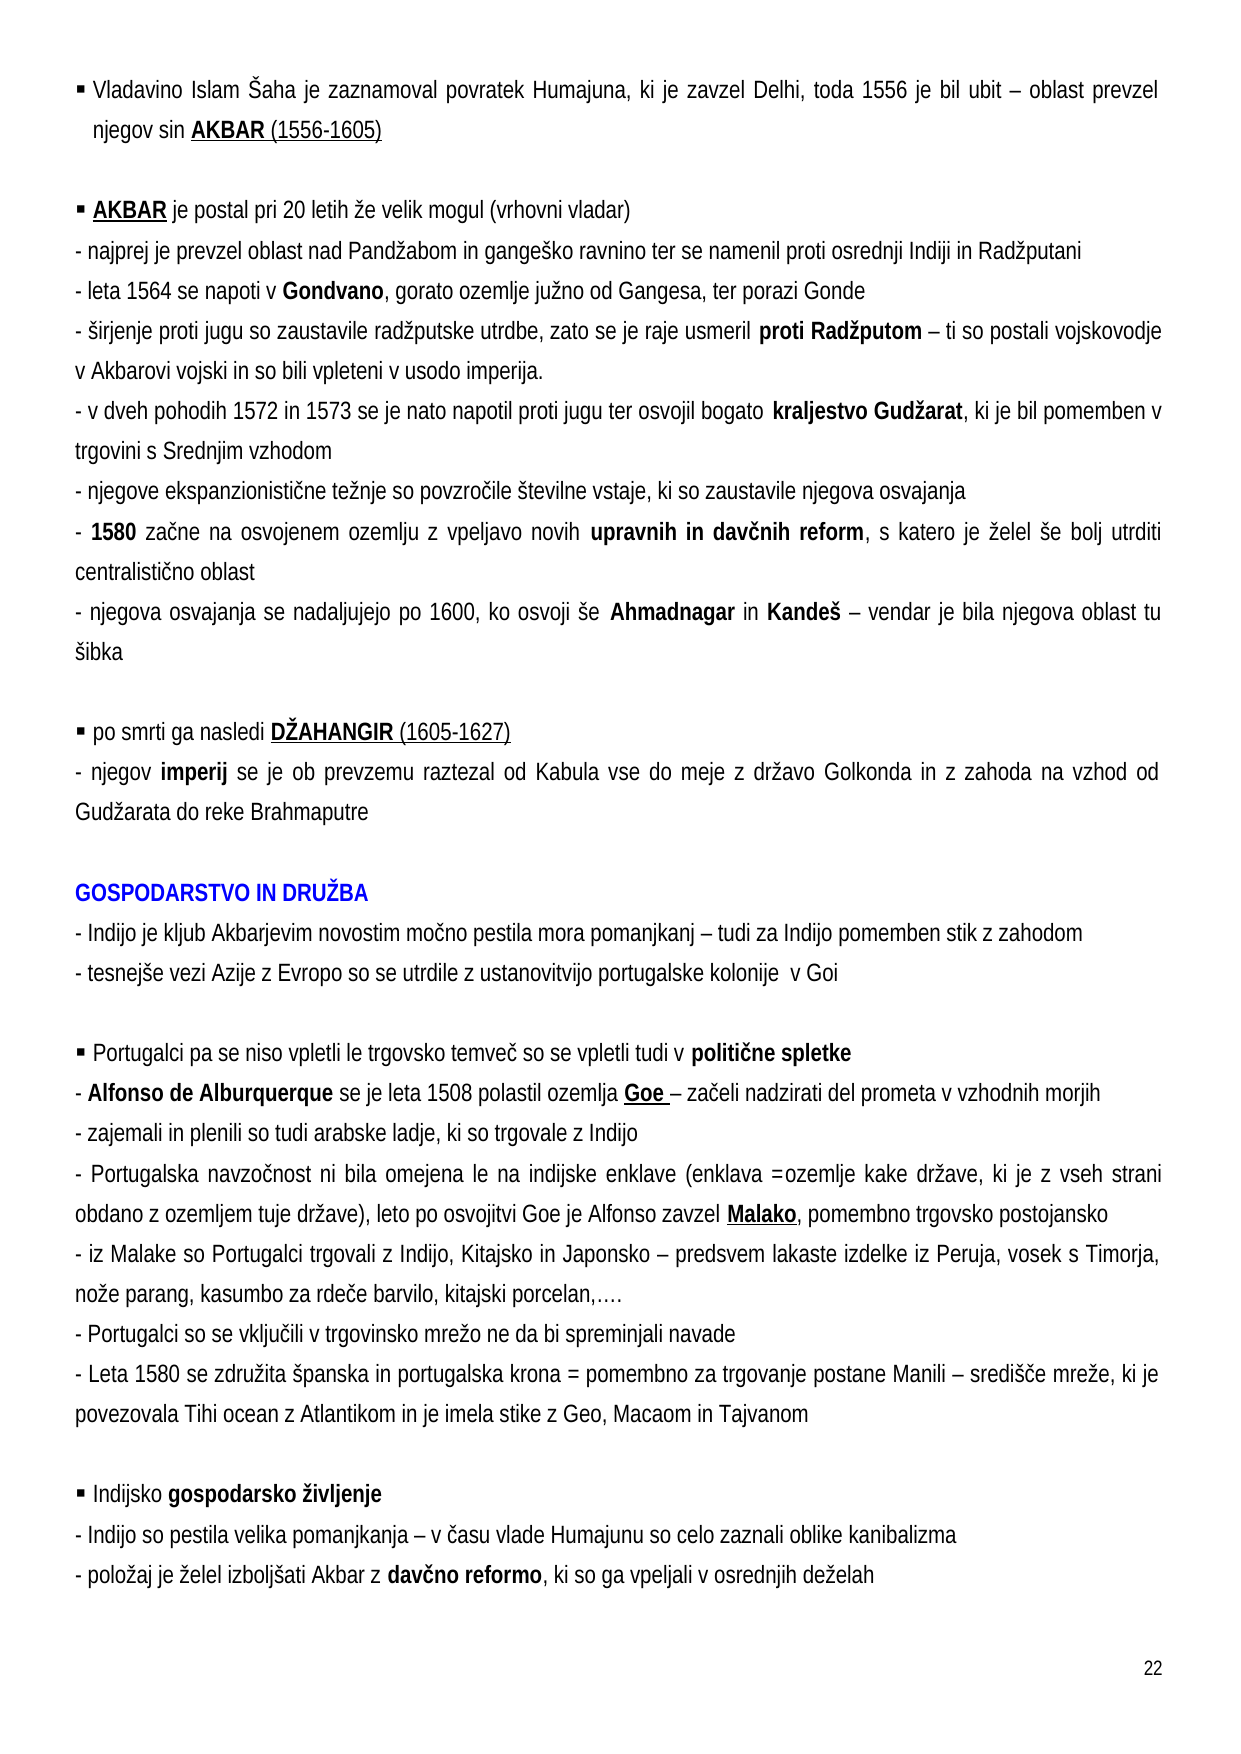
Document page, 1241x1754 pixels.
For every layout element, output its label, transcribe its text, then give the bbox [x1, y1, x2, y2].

text - tesnejše vezi Azije z Evropo so se utrdile z ustanovitvijo portugalske kolonije v Goi [75, 958, 1162, 986]
text - Leta 1580 se združita španska in portugalska krona = pomembno za trgovanje postane Manili – središče mreže, ki je povezovala Tihi ocean z Atlantikom in je imela stike z Geo, Macaom in Tajvanom [75, 1359, 1162, 1428]
list Indijsko gospodarsko življenje [75, 1479, 1162, 1508]
text - širjenje proti jugu so zaustavile radžputske utrdbe, zato se je raje usmeril proti Radžputom – ti so postali vojskovodje v Akbarovi vojski in so bili vpleteni v usodo imperija. [75, 316, 1162, 385]
list po smrti ga nasledi DŽAHANGIR (1605-1627) [75, 717, 1162, 746]
text - iz Malake so Portugalci trgovali z Indijo, Kitajsko in Japonsko – predsvem lakaste izdelke iz Peruja, vosek s Timorja, nože parang, kasumbo za rdeče barvilo, kitajski porcelan,…. [75, 1239, 1162, 1307]
text - najprej je prevzel oblast nad Pandžabom in gangeško ravnino ter se namenil proti osrednji Indiji in Radžputani [75, 236, 1162, 264]
text - njegove ekspanzionistične težnje so povzročile številne vstaje, ki so zaustavile njegova osvajanja [75, 476, 1162, 505]
text - njegov imperij se je ob prevzemu raztezal od Kabula vse do meje z državo Golkonda in z zahoda na vzhod od Gudžarata do reke Brahmaputre [75, 757, 1162, 826]
text GOSPODARSTVO IN DRUŽBA [75, 878, 1162, 906]
text - 1580 začne na osvojenem ozemlju z vpeljavo novih upravnih in davčnih reform, s katero je želel še bolj utrditi centralistično oblast [75, 516, 1162, 585]
text - Indijo je kljub Akbarjevim novostim močno pestila mora pomanjkanj – tudi za Indijo pomemben stik z zahodom [75, 918, 1162, 946]
text - zajemali in plenili so tudi arabske ladje, ki so trgovale z Indijo [75, 1118, 1162, 1147]
text - v dveh pohodih 1572 in 1573 se je nato napotil proti jugu ter osvojil bogato kraljestvo Gudžarat, ki je bil pomemben v trgovini s Srednjim vzhodom [75, 396, 1162, 465]
list Portugalci pa se niso vpletli le trgovsko temveč so se vpletli tudi v politične spletke [75, 1038, 1162, 1067]
list Vladavino Islam Šaha je zaznamoval povratek Humajuna, ki je zavzel Delhi, toda 1556 je bil ubit – oblast prevzel njegov sin AKBAR (1556-1605) [75, 75, 1162, 144]
text - leta 1564 se napoti v Gondvano, gorato ozemlje južno od Gangesa, ter porazi Gonde [75, 276, 1162, 304]
list AKBAR je postal pri 20 letih že velik mogul (vrhovni vladar) [75, 195, 1162, 224]
text - Portugalci so se vključili v trgovinsko mrežo ne da bi spreminjali navade [75, 1319, 1162, 1348]
text - njegova osvajanja se nadaljujejo po 1600, ko osvoji še Ahmadnagar in Kandeš – vendar je bila njegova oblast tu šibka [75, 597, 1162, 665]
text - Portugalska navzočnost ni bila omejena le na indijske enklave (enklava =ozemlje kake države, ki je z vseh strani obdano z ozemljem tuje države), leto po osvojitvi Goe je Alfonso zavzel Malako, pomembno trgovsko postojansko [75, 1158, 1162, 1227]
text - Indijo so pestila velika pomanjkanja – v času vlade Humajunu so celo zaznali oblike kanibalizma [75, 1520, 1162, 1548]
text - položaj je želel izboljšati Akbar z davčno reformo, ki so ga vpeljali v osrednjih deželah [75, 1560, 1162, 1588]
text - Alfonso de Alburquerque se je leta 1508 polastil ozemlja Goe – začeli nadzirati del prometa v vzhodnih morjih [75, 1078, 1162, 1107]
